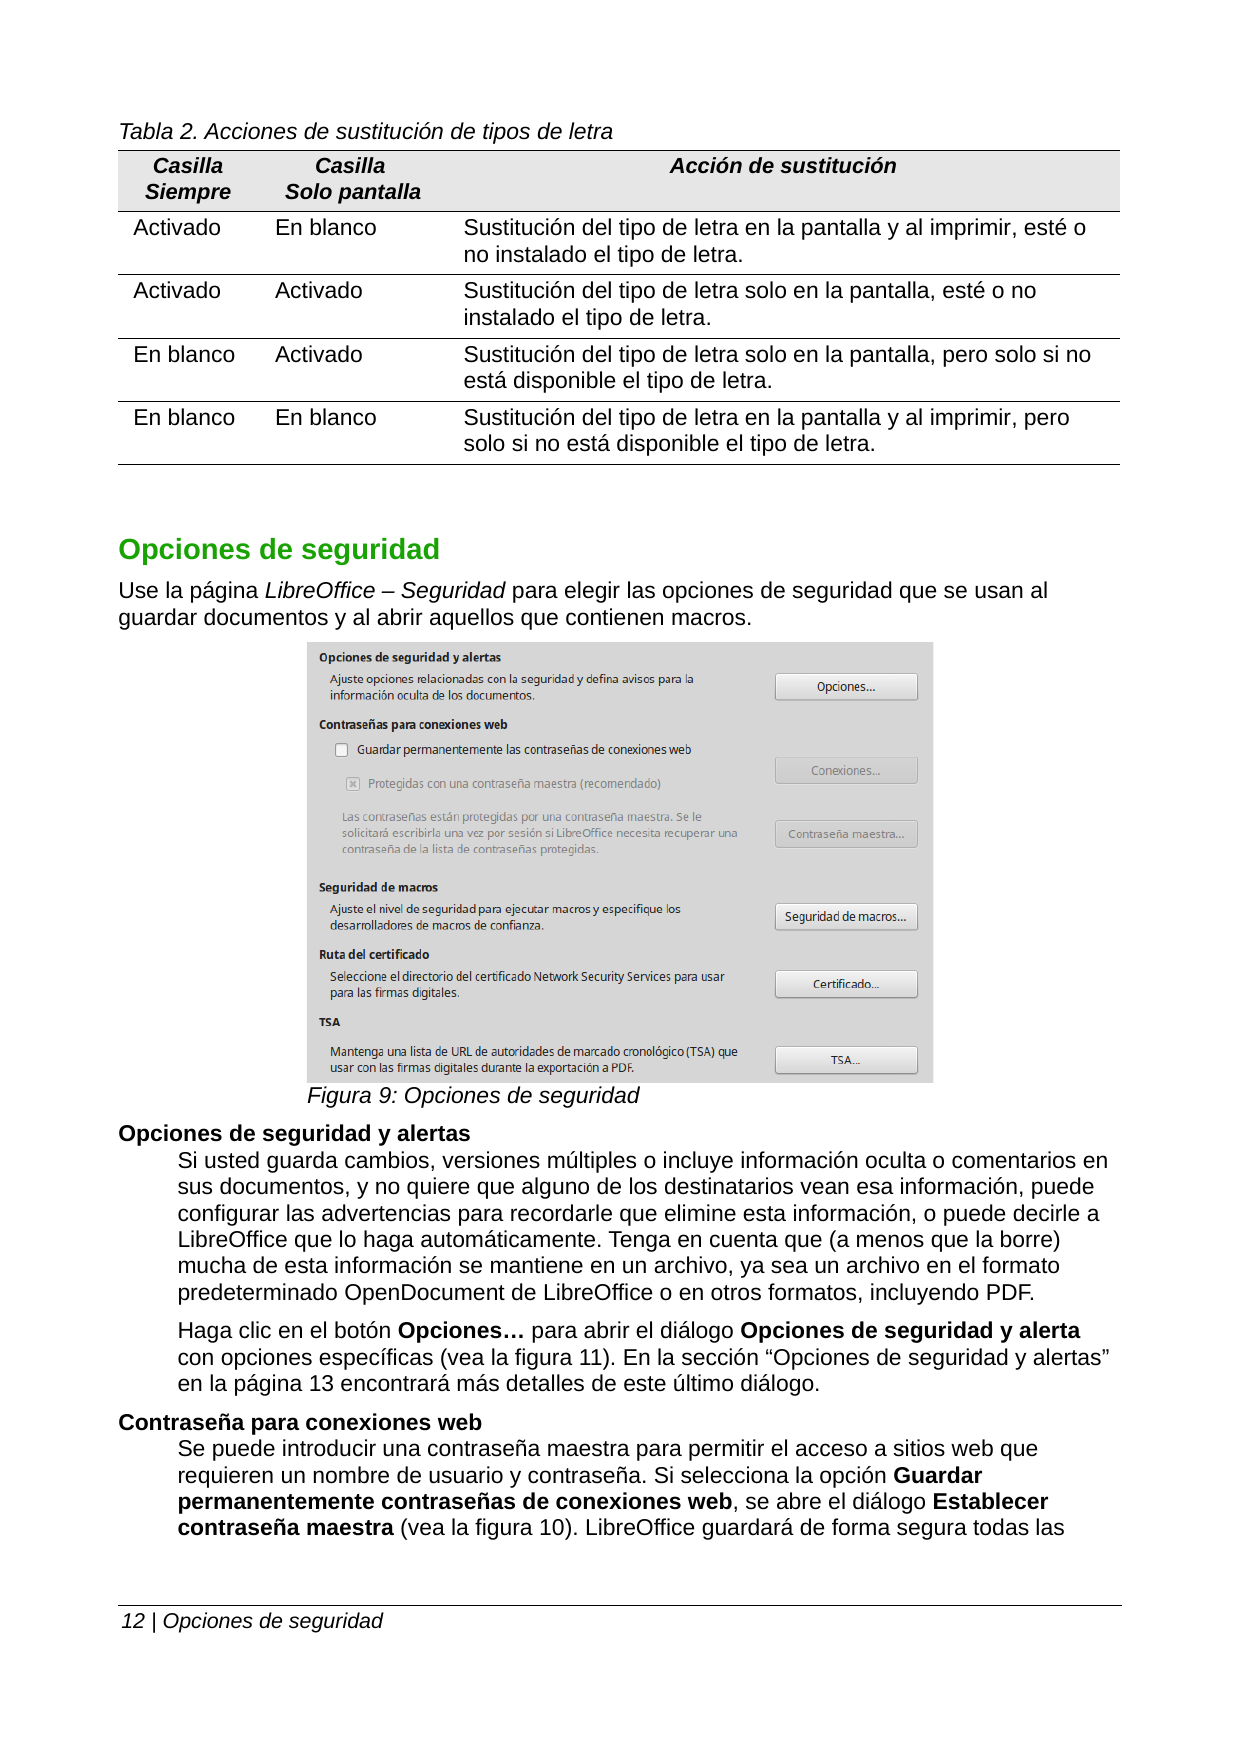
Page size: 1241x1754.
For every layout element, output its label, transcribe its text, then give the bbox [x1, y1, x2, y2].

table_cell En blanco [118, 339, 260, 401]
table_cell En blanco [260, 402, 448, 464]
picture [306, 642, 934, 1083]
table_cell Activado [260, 339, 448, 401]
table_header Acción de sustitución [448, 151, 1120, 211]
table_header Casilla Siempre [118, 151, 260, 211]
subtitle Opciones de seguridad [118, 532, 1122, 566]
text Haga clic en el botón Opciones… para abrir el diálogo Opciones de seguridad y alerta con opciones específicas (vea la figura Figura 11). En la sección “Opciones de seguridad y alertas” en la página 13 encontrará más detalles de este último diálogo. [177, 1317, 1122, 1396]
text Si usted guarda cambios, versiones múltiples o incluye información oculta o comentarios en sus documentos, y no quiere que alguno de los destinatarios vean esa información, puede configurar las advertencias para recordarle que elimine esta información, o puede decirle a LibreOffice que lo haga automáticamente. Tenga en cuenta que (a menos que la borre) mucha de esta información se mantiene en un archivo, ya sea un archivo en el formato predeterminado OpenDocument de LibreOffice o en otros formatos, incluyendo PDF. [177, 1147, 1122, 1305]
table_header Casilla Solo pantalla [260, 151, 448, 211]
text Opciones de seguridad y alertas [118, 1120, 1122, 1147]
text Use la página LibreOffice – Seguridad para elegir las opciones de seguridad que se usan al guardar documentos y al abrir aquellos que contienen macros. [118, 577, 1122, 630]
table_cell Sustitución del tipo de letra solo en la pantalla, esté o no instalado el tipo de letra. [448, 275, 1120, 337]
table_cell Sustitución del tipo de letra en la pantalla y al imprimir, esté o no instalado el tipo de letra. [448, 212, 1120, 274]
table_cell Activado [260, 275, 448, 337]
text Contraseña para conexiones web [118, 1409, 1122, 1435]
text Se puede introducir una contraseña maestra para permitir el acceso a sitios web que requieren un nombre de usuario y contraseña. Si selecciona la opción Guardar permanentemente contraseñas de conexiones web, se abre el diálogo Establecer contraseña maestra (vea la figura Figura 10). LibreOffice guardará de forma segura todas las contraseñas que usan para acceder a archivos en servidores web. Se pueden seleccionar las contraseñas en la lista una vez que haya escrito la contraseña maestra. [177, 1435, 1122, 1541]
text Figura 9: Opciones de seguridad [307, 1083, 933, 1109]
table_cell Sustitución del tipo de letra en la pantalla y al imprimir, pero solo si no está disponible el tipo de letra. [448, 402, 1120, 464]
table_cell Activado [118, 212, 260, 274]
table_cell Sustitución del tipo de letra solo en la pantalla, pero solo si no está disponible el tipo de letra. [448, 339, 1120, 401]
table_cell Activado [118, 275, 260, 337]
table_cell En blanco [118, 402, 260, 464]
text Tabla 2. Acciones de sustitución de tipos de letra [118, 118, 1122, 144]
table_cell En blanco [260, 212, 448, 274]
